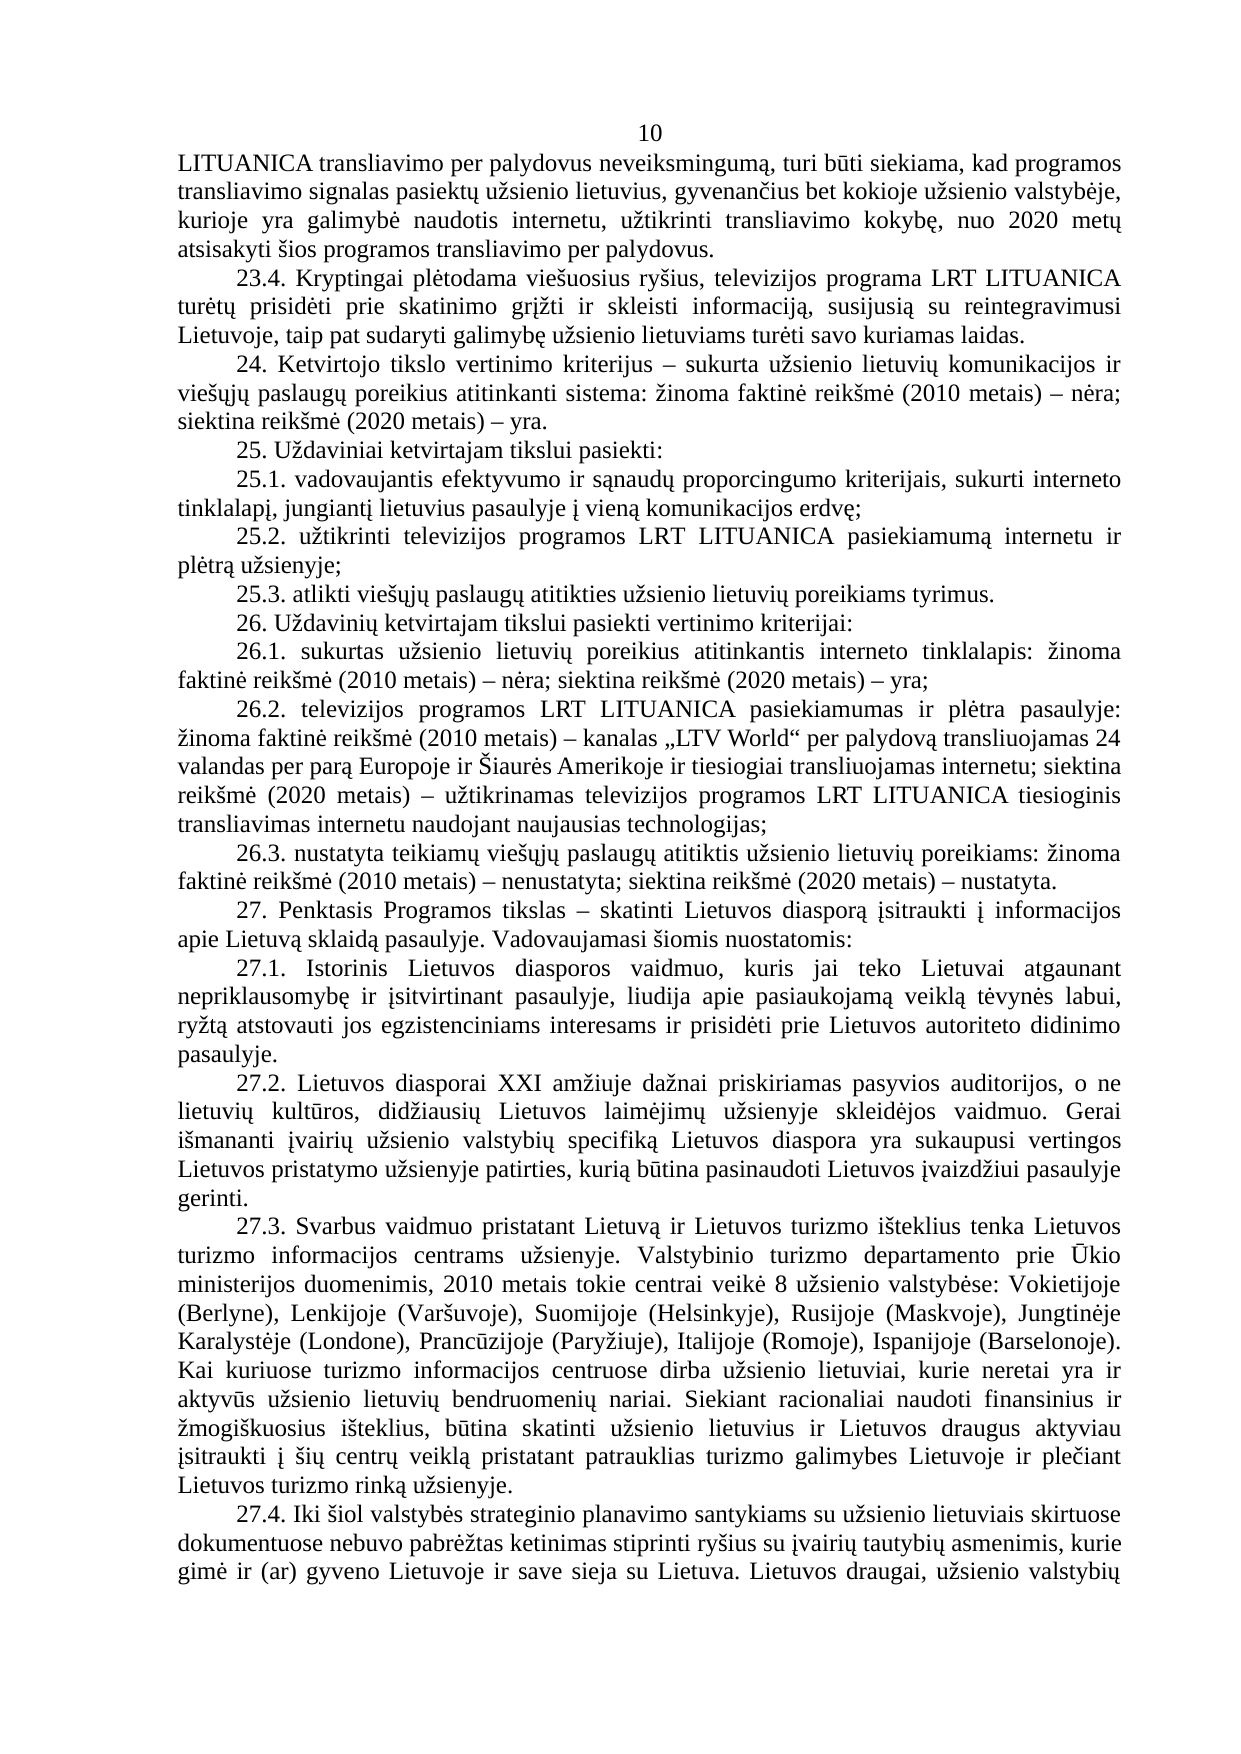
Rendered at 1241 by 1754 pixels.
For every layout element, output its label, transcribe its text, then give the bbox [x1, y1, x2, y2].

text 25. Uždaviniai ketvirtajam tikslui pasiekti: [177, 435, 1122, 464]
text 24. Ketvirtojo tikslo vertinimo kriterijus – sukurta užsienio lietuvių komunikacijos ir viešųjų paslaugų poreikius atitinkanti sistema: žinoma faktinė reikšmė (2010 metais) – nėra; siektina reikšmė (2020 metais) – yra. [177, 349, 1122, 435]
text 27.2. Lietuvos diasporai XXI amžiuje dažnai priskiriamas pasyvios auditorijos, o ne lietuvių kultūros, didžiausių Lietuvos laimėjimų užsienyje skleidėjos vaidmuo. Gerai išmananti įvairių užsienio valstybių specifiką Lietuvos diaspora yra sukaupusi vertingos Lietuvos pristatymo užsienyje patirties, kurią būtina pasinaudoti Lietuvos įvaizdžiui pasaulyje gerinti. [177, 1068, 1122, 1211]
text 25.2. užtikrinti televizijos programos LRT LITUANICA pasiekiamumą internetu ir plėtrą užsienyje; [177, 521, 1122, 579]
text 26.2. televizijos programos LRT LITUANICA pasiekiamumas ir plėtra pasaulyje: žinoma faktinė reikšmė (2010 metais) – kanalas „LTV World“ per palydovą transliuojamas 24 valandas per parą Europoje ir Šiaurės Amerikoje ir tiesiogiai transliuojamas internetu; siektina reikšmė (2020 metais) – užtikrinamas televizijos programos LRT LITUANICA tiesioginis transliavimas internetu naudojant naujausias technologijas; [177, 694, 1122, 838]
text 23.4. Kryptingai plėtodama viešuosius ryšius, televizijos programa LRT LITUANICA turėtų prisidėti prie skatinimo grįžti ir skleisti informaciją, susijusią su reintegravimusi Lietuvoje, taip pat sudaryti galimybę užsienio lietuviams turėti savo kuriamas laidas. [177, 263, 1122, 349]
text 25.3. atlikti viešųjų paslaugų atitikties užsienio lietuvių poreikiams tyrimus. [177, 579, 1122, 608]
text 26.1. sukurtas užsienio lietuvių poreikius atitinkantis interneto tinklalapis: žinoma faktinė reikšmė (2010 metais) – nėra; siektina reikšmė (2020 metais) – yra; [177, 636, 1122, 694]
text 26.3. nustatyta teikiamų viešųjų paslaugų atitiktis užsienio lietuvių poreikiams: žinoma faktinė reikšmė (2010 metais) – nenustatyta; siektina reikšmė (2020 metais) – nustatyta. [177, 838, 1122, 895]
text 26. Uždavinių ketvirtajam tikslui pasiekti vertinimo kriterijai: [177, 608, 1122, 636]
text 25.1. vadovaujantis efektyvumo ir sąnaudų proporcingumo kriterijais, sukurti interneto tinklalapį, jungiantį lietuvius pasaulyje į vieną komunikacijos erdvę; [177, 464, 1122, 521]
text 27.3. Svarbus vaidmuo pristatant Lietuvą ir Lietuvos turizmo išteklius tenka Lietuvos turizmo informacijos centrams užsienyje. Valstybinio turizmo departamento prie Ūkio ministerijos duomenimis, 2010 metais tokie centrai veikė 8 užsienio valstybėse: Vokietijoje (Berlyne), Lenkijoje (Varšuvoje), Suomijoje (Helsinkyje), Rusijoje (Maskvoje), Jungtinėje Karalystėje (Londone), Prancūzijoje (Paryžiuje), Italijoje (Romoje), Ispanijoje (Barselonoje). Kai kuriuose turizmo informacijos centruose dirba užsienio lietuviai, kurie neretai yra ir aktyvūs užsienio lietuvių bendruomenių nariai. Siekiant racionaliai naudoti finansinius ir žmogiškuosius išteklius, būtina skatinti užsienio lietuvius ir Lietuvos draugus aktyviau įsitraukti į šių centrų veiklą pristatant patrauklias turizmo galimybes Lietuvoje ir plečiant Lietuvos turizmo rinką užsienyje. [177, 1211, 1122, 1499]
text 27.4. Iki šiol valstybės strateginio planavimo santykiams su užsienio lietuviais skirtuose dokumentuose nebuvo pabrėžtas ketinimas stiprinti ryšius su įvairių tautybių asmenimis, kurie gimė ir (ar) gyveno Lietuvoje ir save sieja su Lietuva. Lietuvos draugai, užsienio valstybių [177, 1499, 1122, 1585]
text LITUANICA transliavimo per palydovus neveiksmingumą, turi būti siekiama, kad programos transliavimo signalas pasiektų užsienio lietuvius, gyvenančius bet kokioje užsienio valstybėje, kurioje yra galimybė naudotis internetu, užtikrinti transliavimo kokybę, nuo 2020 metų atsisakyti šios programos transliavimo per palydovus. [177, 148, 1122, 263]
text 27.1. Istorinis Lietuvos diasporos vaidmuo, kuris jai teko Lietuvai atgaunant nepriklausomybę ir įsitvirtinant pasaulyje, liudija apie pasiaukojamą veiklą tėvynės labui, ryžtą atstovauti jos egzistenciniams interesams ir prisidėti prie Lietuvos autoriteto didinimo pasaulyje. [177, 953, 1122, 1068]
text 27. Penktasis Programos tikslas – skatinti Lietuvos diasporą įsitraukti į informacijos apie Lietuvą sklaidą pasaulyje. Vadovaujamasi šiomis nuostatomis: [177, 895, 1122, 953]
